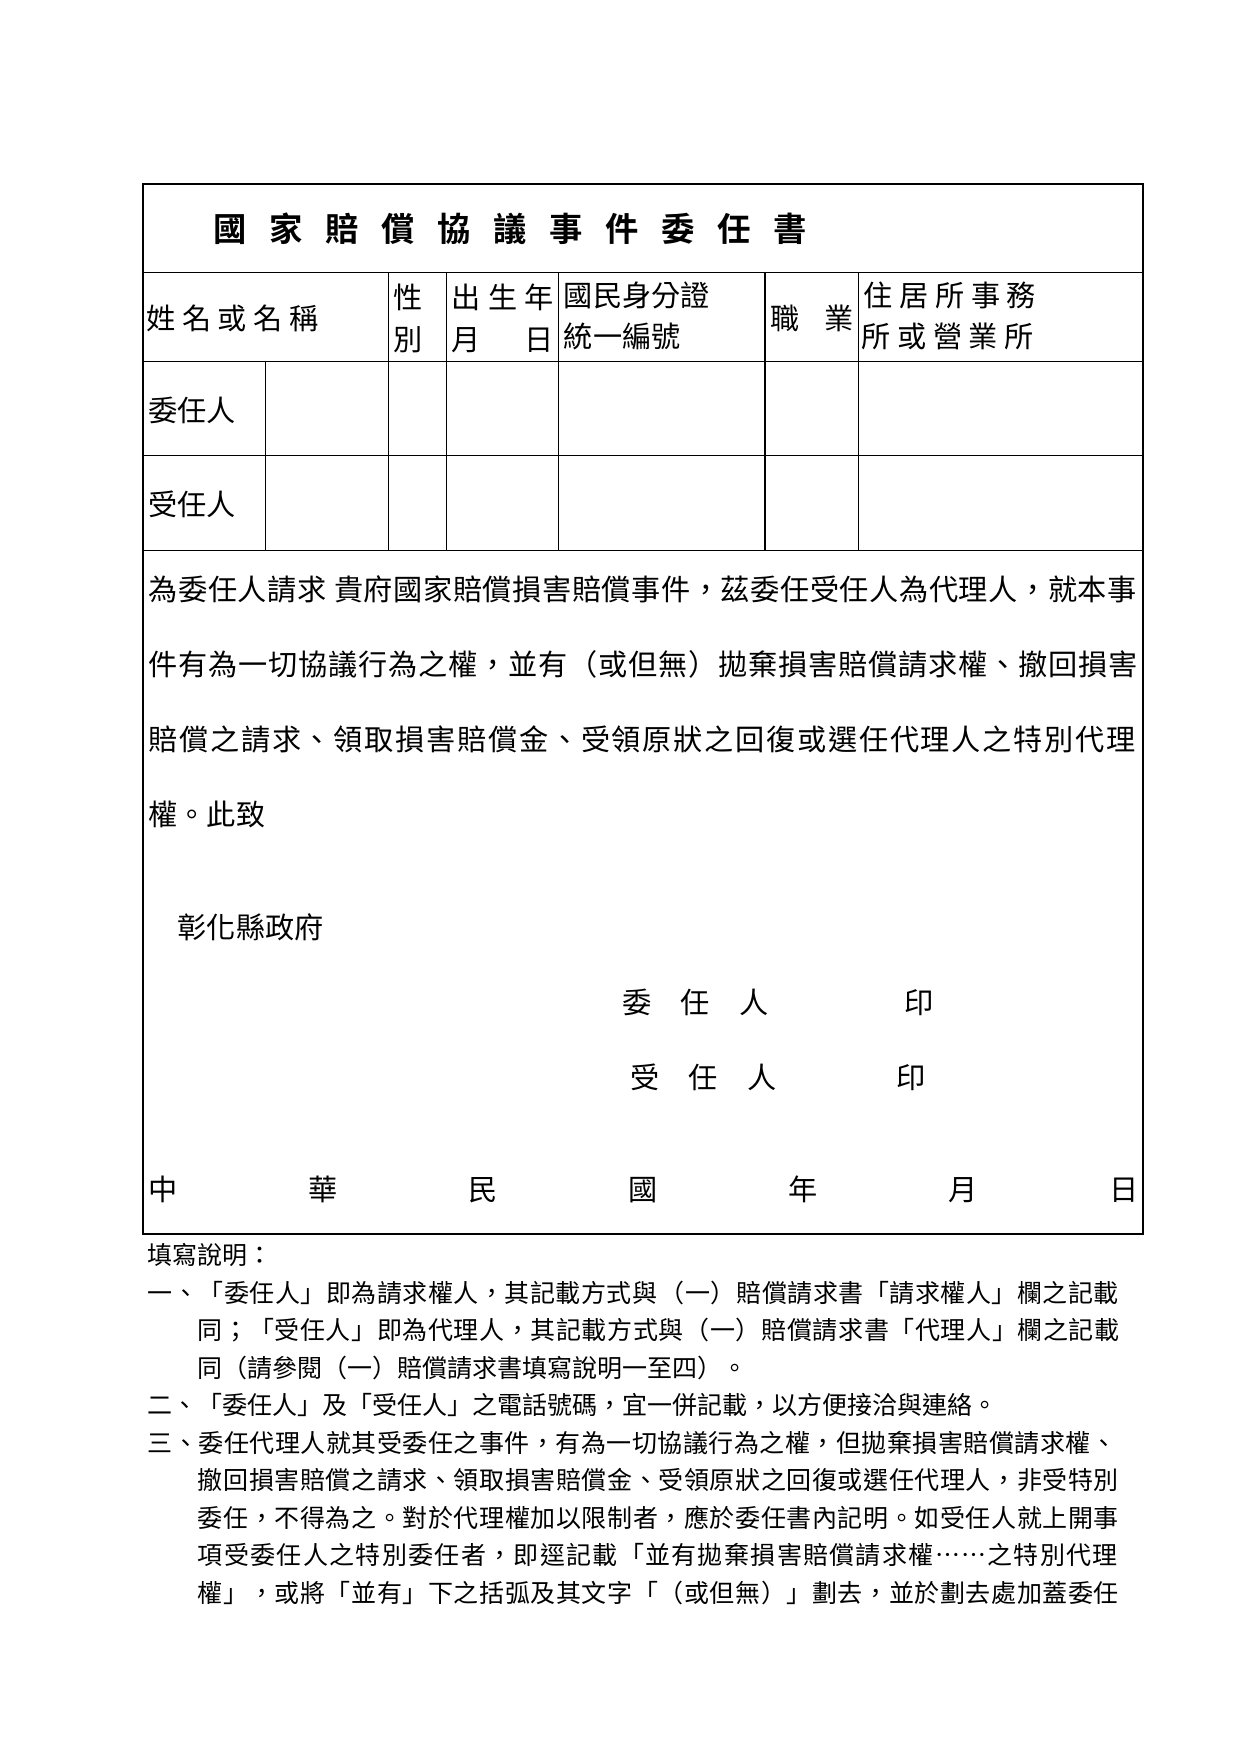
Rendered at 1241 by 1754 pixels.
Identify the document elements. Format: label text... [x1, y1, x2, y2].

table_cell [559, 456, 764, 549]
table_header 國 家 賠 償 協 議 事 件 委 任 書 [144, 185, 1142, 272]
table_cell [559, 362, 764, 455]
table_cell 國民身分證 統一編號 統 一 編 號 一 編 號 一編號 [559, 273, 764, 361]
table_cell 姓 名 或 名 稱 [144, 273, 388, 361]
table_cell [859, 362, 1142, 455]
table_cell [266, 362, 388, 455]
table_cell [389, 362, 446, 455]
table_cell [447, 456, 558, 549]
table_cell 住 居 所 事 務 所 或 營 業 所 或營業所 [859, 273, 1142, 361]
table_cell [266, 456, 388, 549]
table_cell [766, 456, 858, 549]
table_cell 出生年月日 [447, 273, 558, 361]
table_cell 為委任人請求 貴府國家賠償損害賠償事件，茲委任受任人為代理人，就本事件有為一切協議行為之權，並有（或但無）拋棄損害賠償請求權、撤回損害賠償之請求、領取損害賠償金、受領原狀之回復或選任代理人之特別代理權。此致 彰化縣政府 委 任 人 印 受 任 人 印 中華民國年月日 [144, 551, 1142, 1233]
text 二、「委任人」及「受任人」之電話號碼，宜一併記載，以方便接洽與連絡。 [148, 1385, 1120, 1423]
table_cell 受任人 [144, 456, 265, 549]
text 三、委任代理人就其受委任之事件，有為一切協議行為之權，但拋棄損害賠償請求權、撤回損害賠償之請求、領取損害賠償金、受領原狀之回復或選任代理人，非受特別委任，不得為之。對於代理權加以限制者，應於委任書內記明。如受任人就上開事項受委任人之特別委任者，即逕記載「並有拋棄損害賠償請求權……之特別代理權」，或將「並有」下之括弧及其文字「（或但無）」劃去，並於劃去處加蓋委任 [148, 1423, 1120, 1610]
text 一、「委任人」即為請求權人，其記載方式與（一）賠償請求書「請求權人」欄之記載同；「受任人」即為代理人，其記載方式與（一）賠償請求書「代理人」欄之記載同（請參閱（一）賠償請求書填寫說明一至四）。 [148, 1273, 1120, 1385]
table_cell [766, 362, 858, 455]
table_cell 性別 [389, 273, 446, 361]
text 填寫說明： [148, 1235, 1120, 1273]
table_cell 委任人 [144, 362, 265, 455]
table_cell 職業 [766, 273, 858, 361]
table_cell [859, 456, 1142, 549]
table_cell [389, 456, 446, 549]
table_cell [447, 362, 558, 455]
